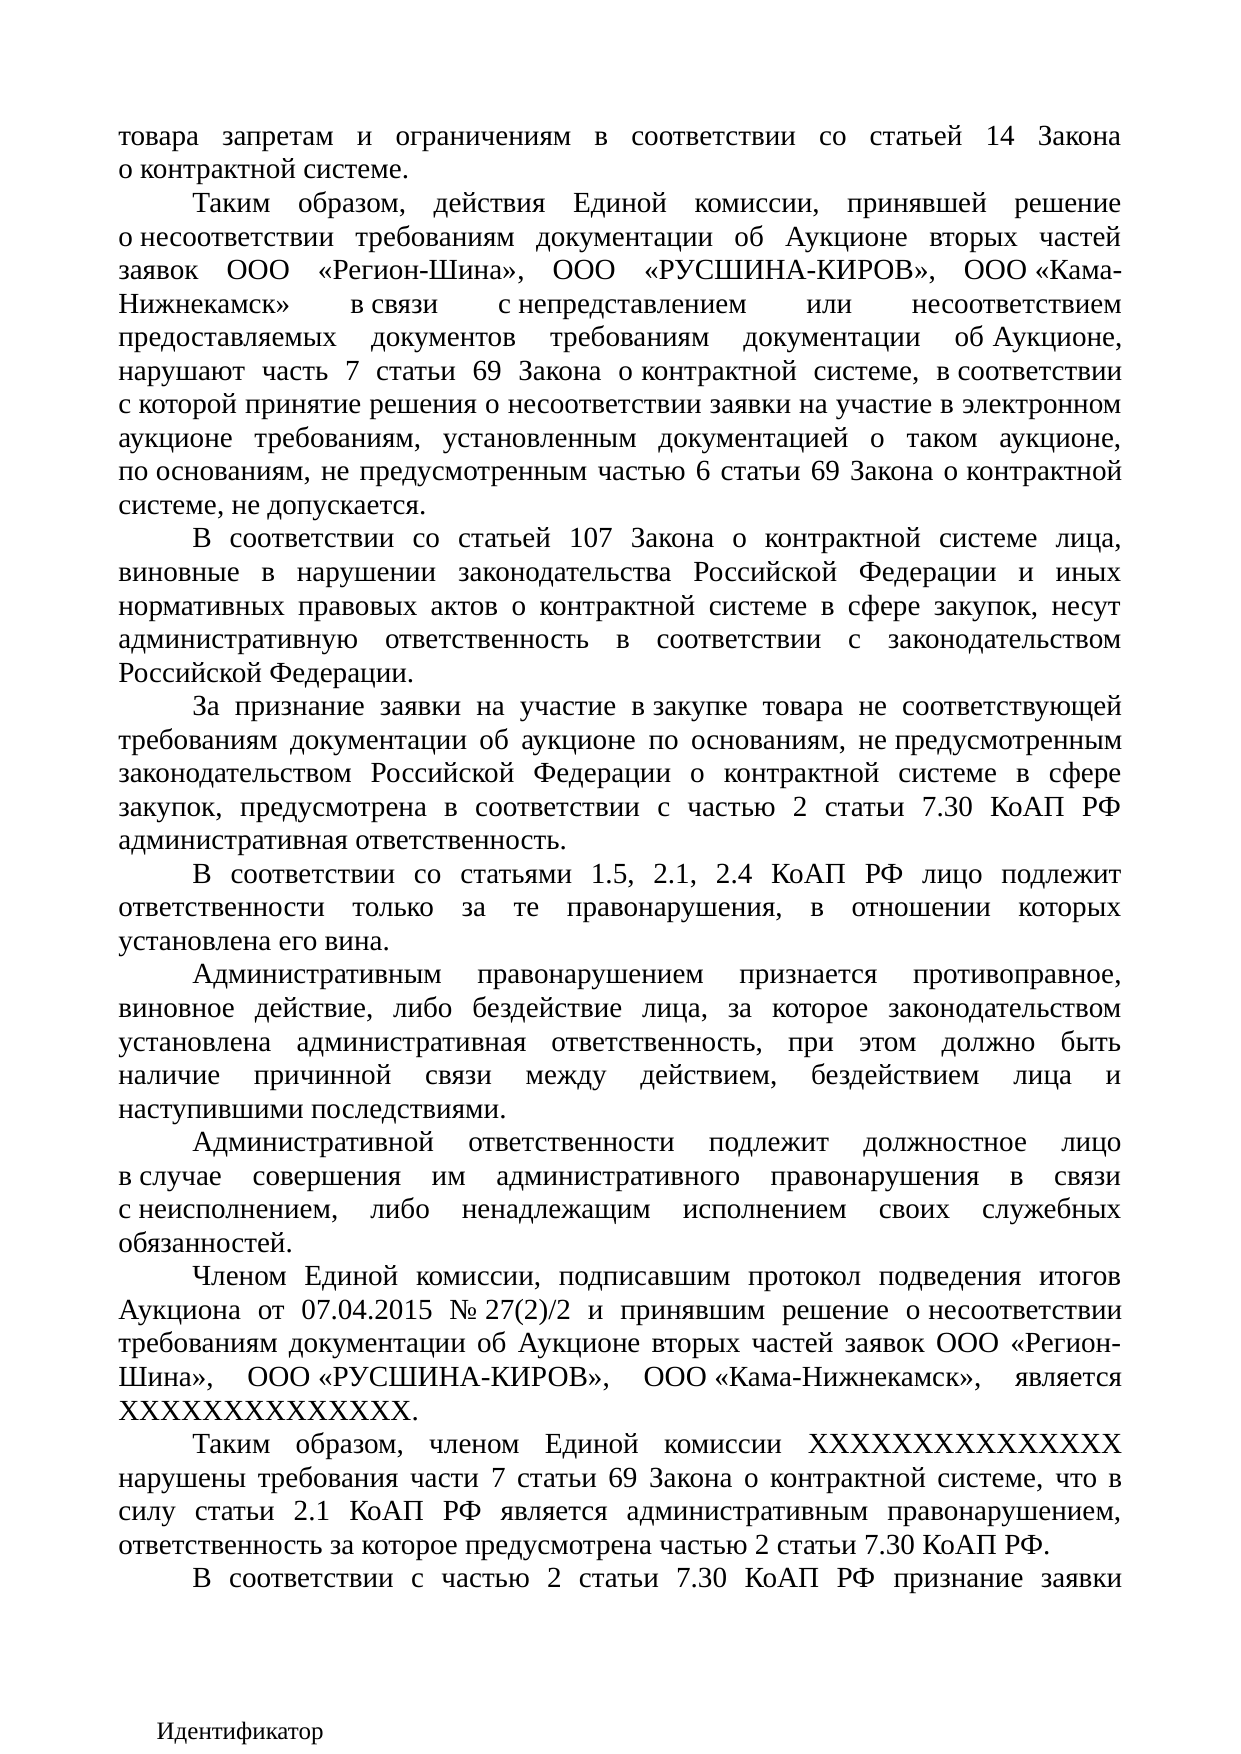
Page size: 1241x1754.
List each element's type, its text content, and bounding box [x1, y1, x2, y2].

text За признание заявки на участие в закупке товара не соответствующей требованиям документации об аукционе по основаниям, не предусмотренным законодательством Российской Федерации о контрактной системе в сфере закупок, предусмотрена в соответствии с частью 2 статьи 7.30 КоАП РФ административная ответственность. [118, 688, 1122, 856]
text товара запретам и ограничениям в соответствии со статьей 14 Закона о контрактной системе. [118, 118, 1122, 185]
text Таким образом, членом Единой комиссии XXXXXXXXXXXXXXX нарушены требования части 7 статьи 69 Закона о контрактной системе, что в силу статьи 2.1 КоАП РФ является административным правонарушением, ответственность за которое предусмотрена частью 2 статьи 7.30 КоАП РФ. [118, 1426, 1122, 1560]
text Административной ответственности подлежит должностное лицо в случае совершения им административного правонарушения в связи с неисполнением, либо ненадлежащим исполнением своих служебных обязанностей. [118, 1124, 1122, 1258]
text Таким образом, действия Единой комиссии, принявшей решение о несоответствии требованиям документации об Аукционе вторых частей заявок ООО «Регион-Шина», ООО «РУСШИНА-КИРОВ», ООО «Кама-Нижнекамск» в связи с непредставлением или несоответствием предоставляемых документов требованиям документации об Аукционе, нарушают часть 7 статьи 69 Закона о контрактной системе, в соответствии с которой принятие решения о несоответствии заявки на участие в электронном аукционе требованиям, установленным документацией о таком аукционе, по основаниям, не предусмотренным частью 6 статьи 69 Закона о контрактной системе, не допускается. [118, 185, 1122, 521]
text В соответствии со статьей 107 Закона о контрактной системе лица, виновные в нарушении законодательства Российской Федерации и иных нормативных правовых актов о контрактной системе в сфере закупок, несут административную ответственность в соответствии с законодательством Российской Федерации. [118, 521, 1122, 688]
text Административным правонарушением признается противоправное, виновное действие, либо бездействие лица, за которое законодательством установлена административная ответственность, при этом должно быть наличие причинной связи между действием, бездействием лица и наступившими последствиями. [118, 957, 1122, 1124]
text В соответствии с частью 2 статьи 7.30 КоАП РФ признание заявки [118, 1560, 1122, 1594]
text В соответствии со статьями 1.5, 2.1, 2.4 КоАП РФ лицо подлежит ответственности только за те правонарушения, в отношении которых установлена его вина. [118, 856, 1122, 957]
text Членом Единой комиссии, подписавшим протокол подведения итогов Аукциона от 07.04.2015 № 27(2)/2 и принявшим решение о несоответствии требованиям документации об Аукционе вторых частей заявок ООО «Регион-Шина», ООО «РУСШИНА-КИРОВ», ООО «Кама-Нижнекамск», является XXXXXXXXXXXXXX. [118, 1258, 1122, 1426]
